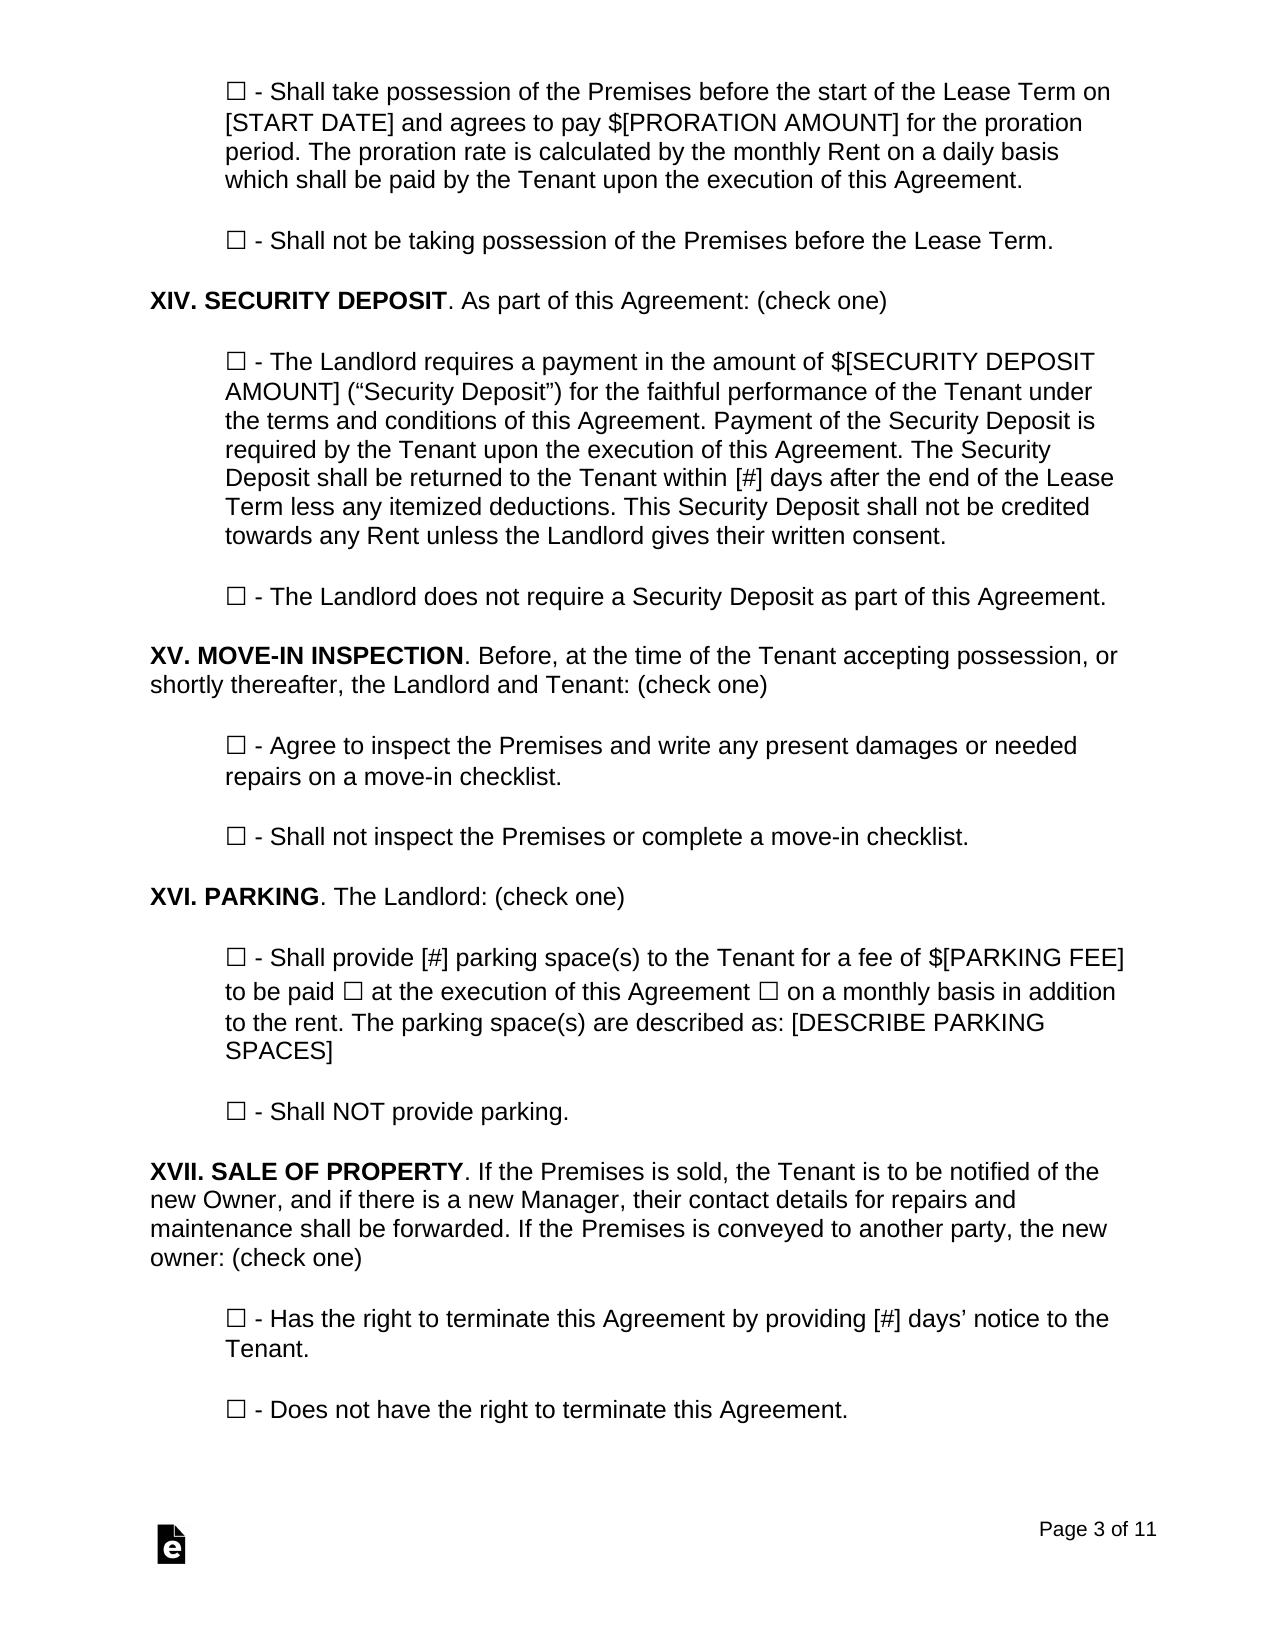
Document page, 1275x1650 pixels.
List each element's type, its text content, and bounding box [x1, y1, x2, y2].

text ☐ - Shall not be taking possession of the Premises before the Lease Term. [225, 223, 1125, 257]
text XVI. PARKING. The Landlord: (check one) [150, 882, 1125, 911]
text ☐ - Shall provide [#] parking space(s) to the Tenant for a fee of $[PARKING FEE] to be paid ☐ at the execution of this Agreement ☐ on a monthly basis in addition to the rent. The parking space(s) are described as: [DESCRIBE PARKING SPACES] [225, 939, 1125, 1065]
text ☐ - Does not have the right to terminate this Agreement. [225, 1392, 1125, 1426]
text ☐ - Agree to inspect the Premises and write any present damages or needed repairs on a move-in checklist. [225, 727, 1125, 790]
text ☐ - Shall not inspect the Premises or complete a move-in checklist. [225, 819, 1125, 853]
text XVII. SALE OF PROPERTY. If the Premises is sold, the Tenant is to be notified of the new Owner, and if there is a new Manager, their contact details for repairs and maintenance shall be forwarded. If the Premises is conveyed to another party, the new owner: (check one) [150, 1157, 1125, 1272]
text ☐ - Shall NOT provide parking. [225, 1094, 1125, 1128]
text ☐ - Has the right to terminate this Agreement by providing [#] days’ notice to the Tenant. [225, 1300, 1125, 1363]
text XIV. SECURITY DEPOSIT. As part of this Agreement: (check one) [150, 286, 1125, 314]
text ☐ - Shall take possession of the Premises before the start of the Lease Term on [START DATE] and agrees to pay $[PRORATION AMOUNT] for the proration period. The proration rate is calculated by the monthly Rent on a daily basis which shall be paid by the Tenant upon the execution of this Agreement. [225, 74, 1125, 194]
text XV. MOVE-IN INSPECTION. Before, at the time of the Tenant accepting possession, or shortly thereafter, the Landlord and Tenant: (check one) [150, 641, 1125, 699]
text ☐ - The Landlord does not require a Security Deposit as part of this Agreement. [225, 578, 1125, 612]
text ☐ - The Landlord requires a payment in the amount of $[SECURITY DEPOSIT AMOUNT] (“Security Deposit”) for the faithful performance of the Tenant under the terms and conditions of this Agreement. Payment of the Security Deposit is required by the Tenant upon the execution of this Agreement. The Security Deposit shall be returned to the Tenant within [#] days after the end of the Lease Term less any itemized deductions. This Security Deposit shall not be credited towards any Rent unless the Landlord gives their written consent. [225, 343, 1125, 550]
